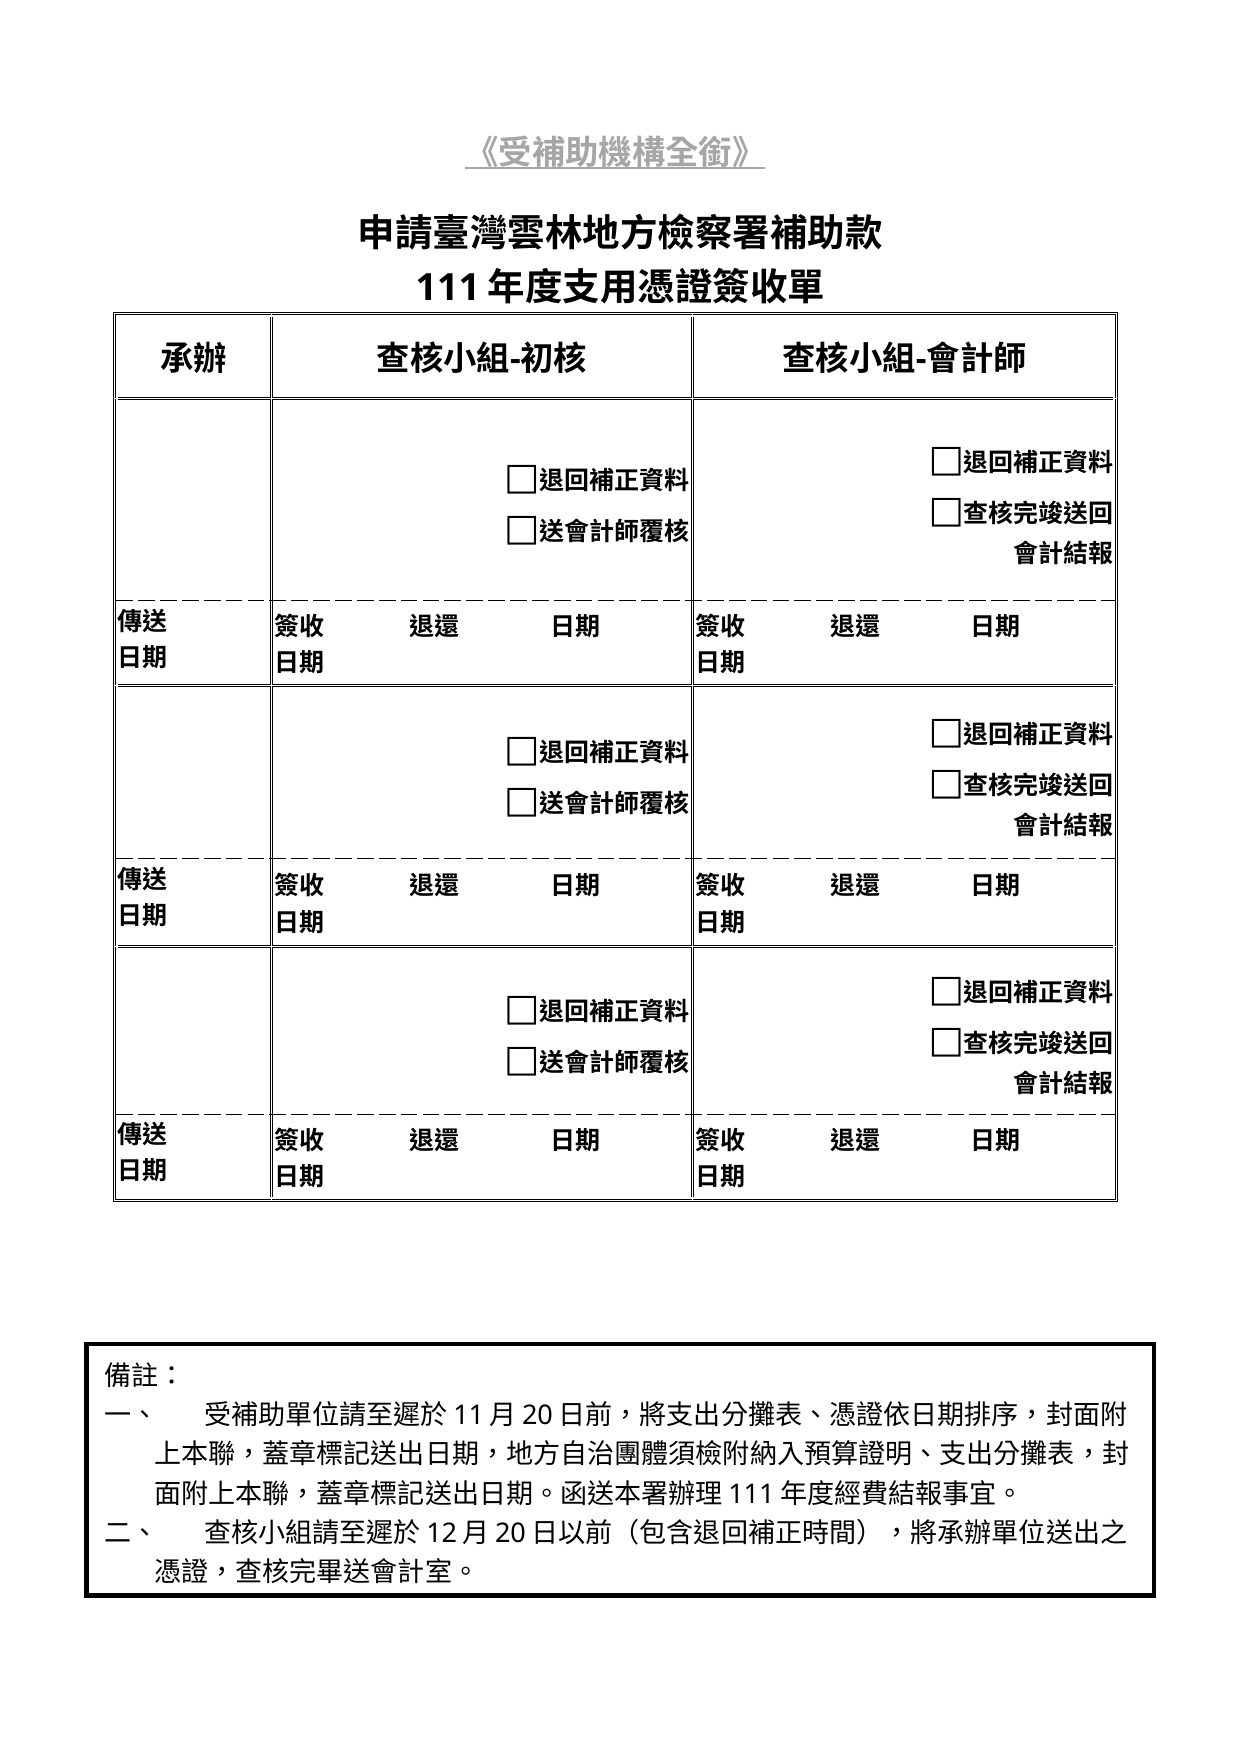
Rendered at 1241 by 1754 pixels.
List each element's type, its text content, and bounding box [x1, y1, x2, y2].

table_cell 簽收 退還 日期 日期 [694, 600, 1115, 684]
table_cell [115, 684, 271, 858]
table_cell 傳送 日期 [116, 858, 270, 945]
table_header 查核小組-初核 [271, 315, 692, 397]
text 111年度支用憑證簽收單 [118, 257, 1122, 312]
text 備註： [104, 1354, 1136, 1393]
table_cell □退回補正資料 □查核完竣送回 會計結報 [692, 397, 1117, 600]
table_cell 傳送 日期 [116, 600, 270, 684]
table_cell □退回補正資料 □送會計師覆核 [273, 687, 691, 858]
table_cell 傳送 日期 [116, 1114, 271, 1199]
table_cell [115, 397, 271, 600]
list 受補助單位請至遲於11月20日前，將支出分攤表、憑證依日期排序，封面附上本聯，蓋章標記送出日期，地方自治團體須檢附納入預算證明、支出分攤表，封面附上本聯，蓋章標記送出日期。函送本署辦理111年度經費結報事宜。 [104, 1393, 1136, 1511]
table_header 承辦 [116, 315, 271, 397]
table_cell □退回補正資料 □送會計師覆核 [273, 400, 691, 600]
list 查核小組請至遲於12月20日以前（包含退回補正時間），將承辦單位送出之憑證，查核完畢送會計室。 [104, 1511, 1136, 1586]
table_cell [115, 945, 271, 1113]
table_cell □退回補正資料 □查核完竣送回 會計結報 [692, 684, 1117, 858]
table_cell □退回補正資料 □送會計師覆核 [273, 948, 691, 1113]
table_cell 簽收 退還 日期 日期 [692, 1114, 1115, 1199]
table_cell 簽收 退還 日期 日期 [694, 858, 1115, 945]
text 申請臺灣雲林地方檢察署補助款 [118, 203, 1122, 257]
table_cell 簽收 退還 日期 日期 [273, 858, 691, 945]
table_cell □退回補正資料 □查核完竣送回 會計結報 [692, 945, 1117, 1113]
table_cell 簽收 退還 日期 日期 [273, 600, 691, 684]
table_cell 簽收 退還 日期 日期 [271, 1114, 692, 1199]
text 《受補助機構全銜》 [118, 124, 1112, 174]
table_header 查核小組-會計師 [692, 315, 1115, 397]
